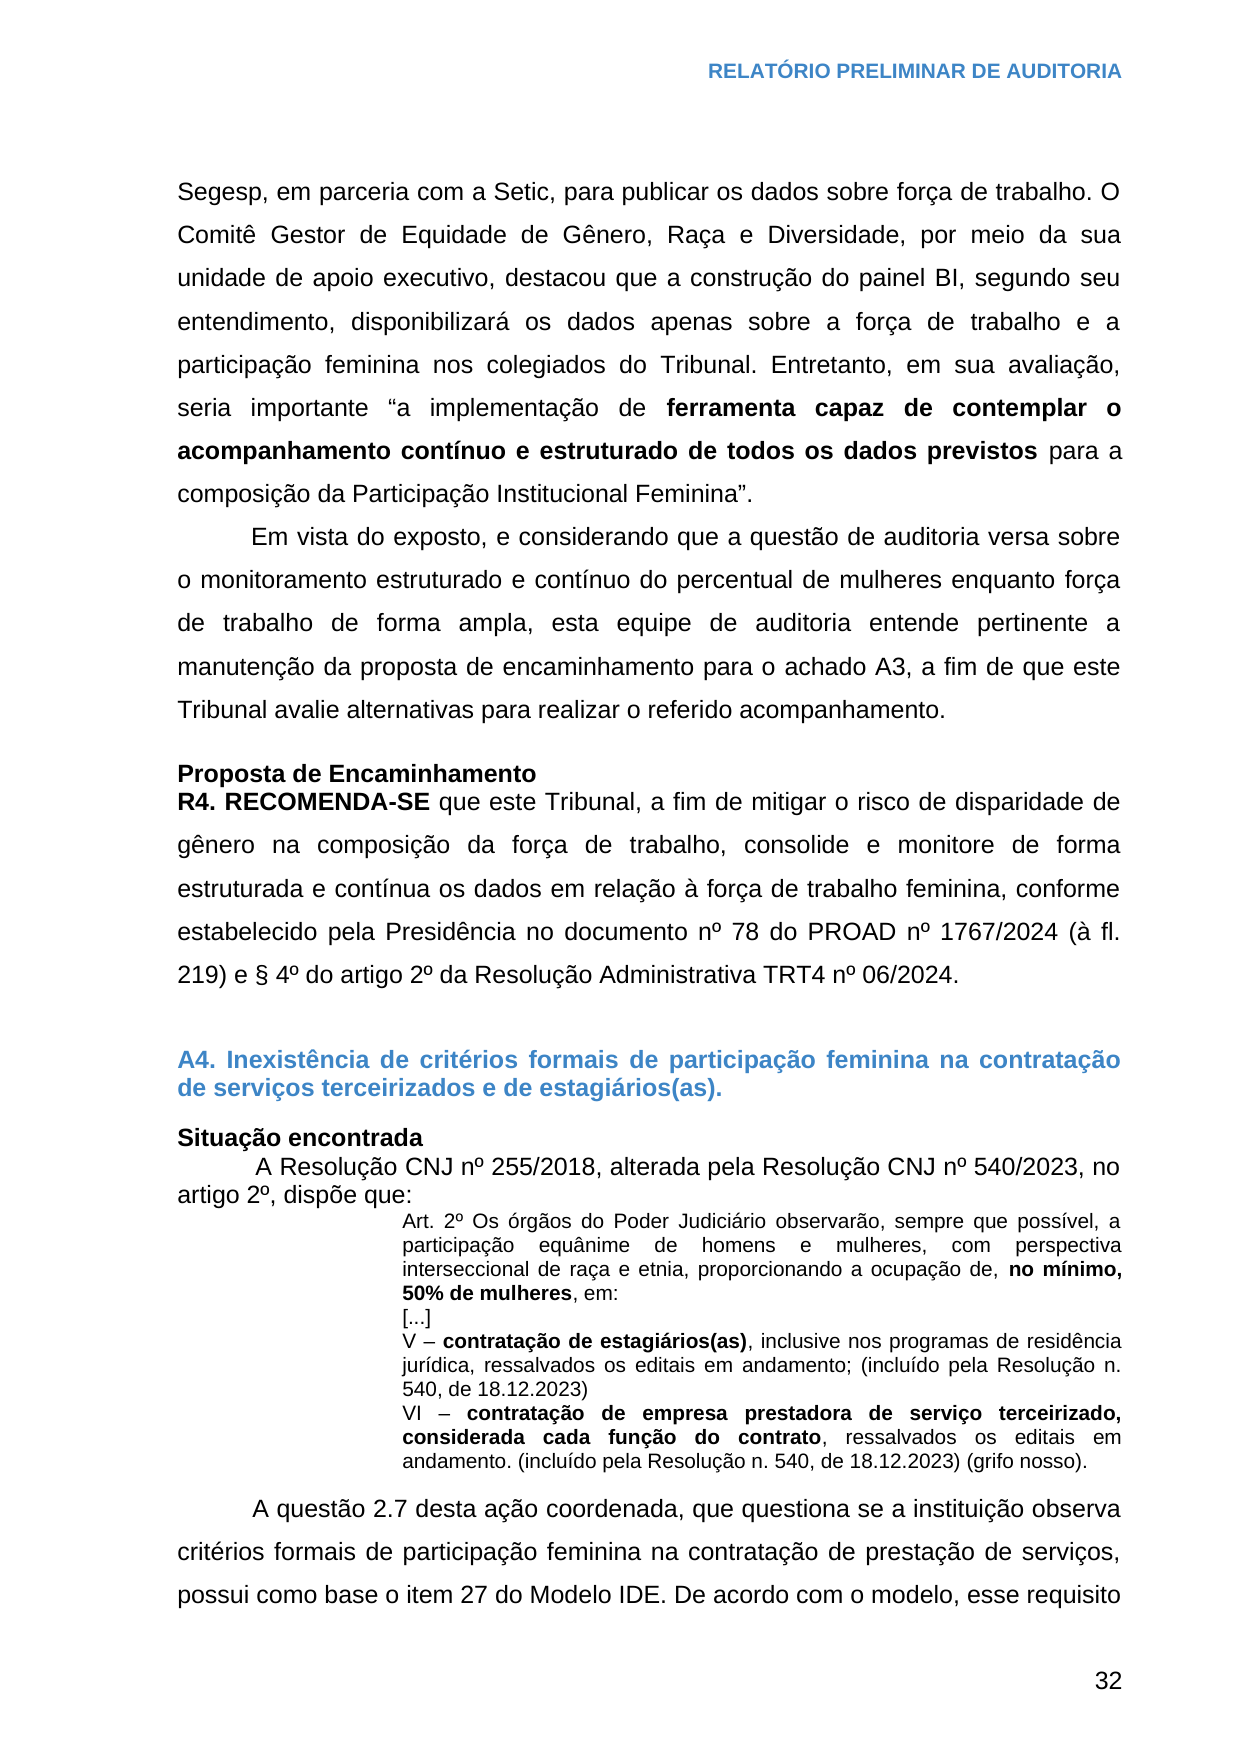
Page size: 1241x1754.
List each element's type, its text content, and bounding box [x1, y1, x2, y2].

text Em vista do exposto, e considerando que a questão de auditoria versa sobre o monitoramento estruturado e contínuo do percentual de mulheres enquanto força de trabalho de forma ampla, esta equipe de auditoria entende pertinente a manutenção da proposta de encaminhamento para o achado A3, a fim de que este Tribunal avalie alternativas para realizar o referido acompanhamento. [177, 522, 1122, 723]
text Art. 2º Os órgãos do Poder Judiciário observarão, sempre que possível, a participação equânime de homens e mulheres, com perspectiva interseccional de raça e etnia, proporcionando a ocupação de, no mínimo, 50% de mulheres, em: [402, 1209, 1122, 1305]
text Proposta de Encaminhamento [177, 758, 1122, 787]
text VI – contratação de empresa prestadora de serviço terceirizado, considerada cada função do contrato, ressalvados os editais em andamento. (incluído pela Resolução n. 540, de 18.12.2023) (grifo nosso). [402, 1401, 1122, 1473]
text A questão 2.7 desta ação coordenada, que questiona se a instituição observa critérios formais de participação feminina na contratação de prestação de serviços, possui como base o item 27 do Modelo IDE. De acordo com o modelo, esse requisito [177, 1493, 1122, 1608]
text A Resolução CNJ nº 255/2018, alterada pela Resolução CNJ nº 540/2023, no artigo 2º, dispõe que: [177, 1152, 1122, 1209]
subtitle A4. Inexistência de critérios formais de participação feminina na contratação de serviços terceirizados e de estagiários(as). [177, 1044, 1122, 1102]
text Situação encontrada [177, 1123, 1122, 1152]
text Segesp, em parceria com a Setic, para publicar os dados sobre força de trabalho. O Comitê Gestor de Equidade de Gênero, Raça e Diversidade, por meio da sua unidade de apoio executivo, destacou que a construção do painel BI, segundo seu entendimento, disponibilizará os dados apenas sobre a força de trabalho e a participação feminina nos colegiados do Tribunal. Entretanto, em sua avaliação, seria importante “a implementação de ferramenta capaz de contemplar o acompanhamento contínuo e estruturado de todos os dados previstos para a composição da Participação Institucional Feminina”. [177, 177, 1122, 508]
text R4. RECOMENDA-SE que este Tribunal, a fim de mitigar o risco de disparidade de gênero na composição da força de trabalho, consolide e monitore de forma estruturada e contínua os dados em relação à força de trabalho feminina, conforme estabelecido pela Presidência no documento nº 78 do PROAD nº 1767/2024 (à fl. 219) e § 4º do artigo 2º da Resolução Administrativa TRT4 nº 06/2024. [177, 787, 1122, 988]
text [...] [402, 1305, 1122, 1329]
text V – contratação de estagiários(as), inclusive nos programas de residência jurídica, ressalvados os editais em andamento; (incluído pela Resolução n. 540, de 18.12.2023) [402, 1329, 1122, 1401]
